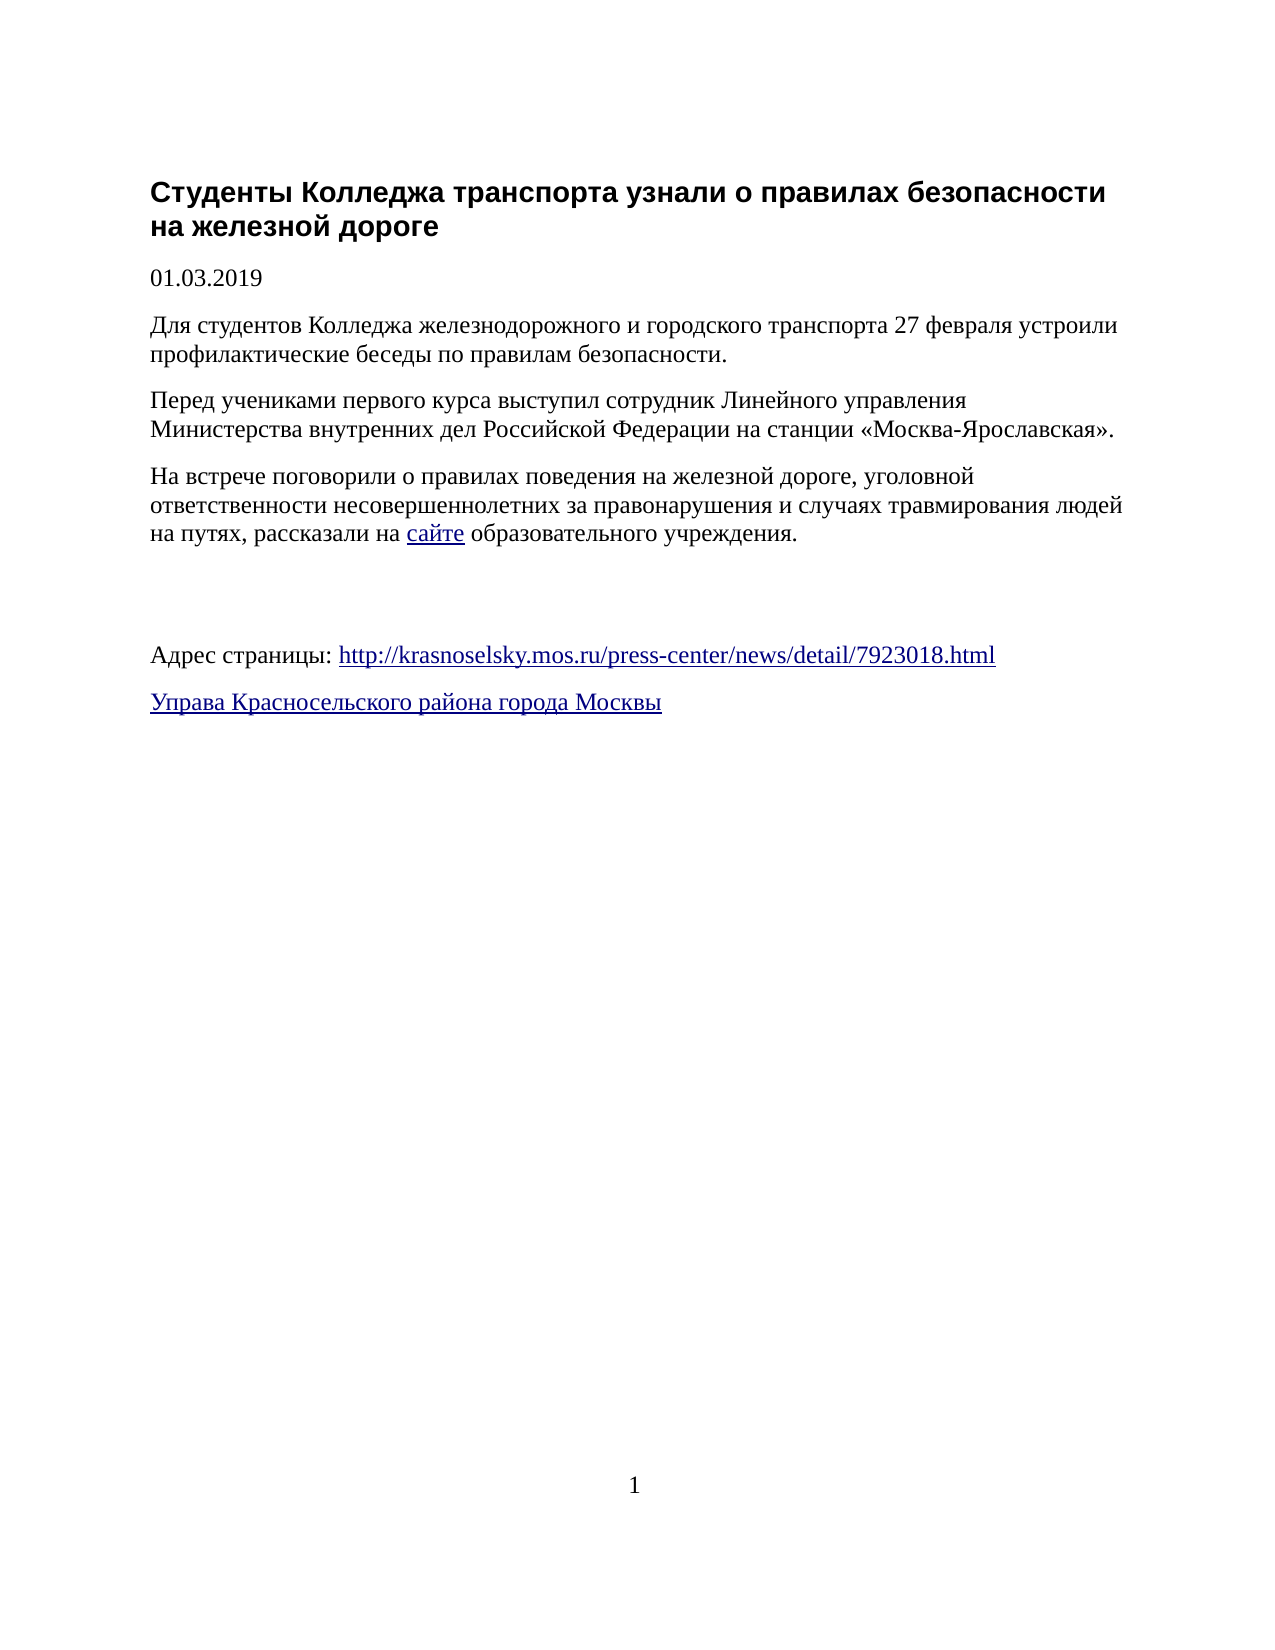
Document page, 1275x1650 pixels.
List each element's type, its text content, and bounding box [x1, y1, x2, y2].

text Управа Красносельского района города Москвы [150, 687, 1125, 716]
text Адрес страницы: http://krasnoselsky.mos.ru/press-center/news/detail/7923018.html [150, 641, 1125, 669]
text Перед учениками первого курса выступил сотрудник Линейного управления Министерства внутренних дел Российской Федерации на станции «Москва-Ярославская». [150, 386, 1125, 443]
subtitle Студенты Колледжа транспорта узнали о правилах безопасности на железной дороге [150, 175, 1125, 242]
text 01.03.2019 [150, 263, 1125, 292]
text Для студентов Колледжа железнодорожного и городского транспорта 27 февраля устроили профилактические беседы по правилам безопасности. [150, 310, 1125, 368]
text На встрече поговорили о правилах поведения на железной дороге, уголовной ответственности несовершеннолетних за правонарушения и случаях травмирования людей на путях, рассказали на сайте образовательного учреждения. [150, 461, 1125, 547]
